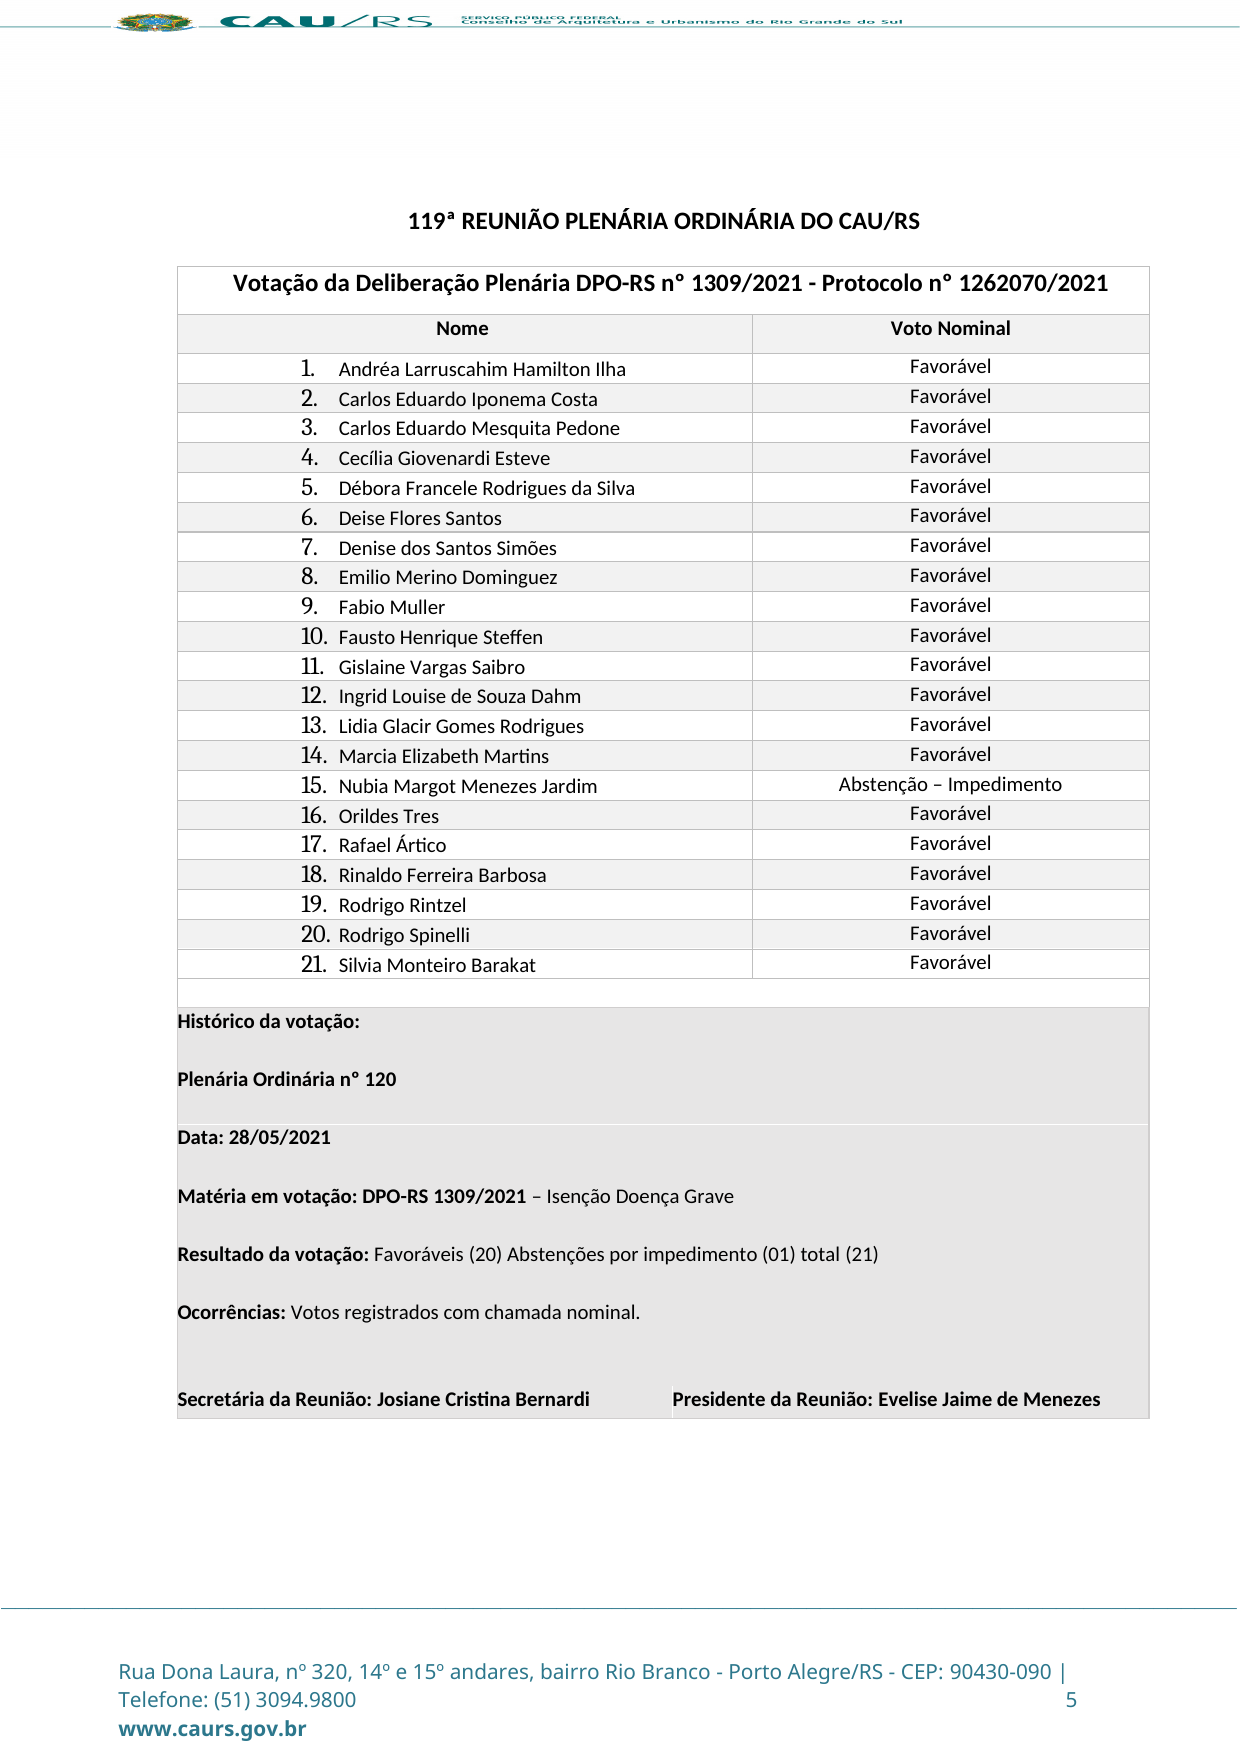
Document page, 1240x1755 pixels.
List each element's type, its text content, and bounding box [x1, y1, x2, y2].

table_cell Emilio Merino Dominguez [178, 562, 752, 591]
table_cell Favorável [753, 860, 1149, 889]
table_cell Silvia Monteiro Barakat [178, 950, 752, 978]
table_cell Favorável [753, 622, 1149, 651]
table_cell Favorável [753, 413, 1149, 442]
table_cell Nubia Margot Menezes Jardim [178, 771, 752, 799]
table_cell Andréa Larruscahim Hamilton Ilha [178, 354, 752, 382]
table_cell Favorável [753, 503, 1149, 531]
table_cell Deise Flores Santos [178, 503, 752, 531]
table_cell Favorável [753, 801, 1149, 829]
table_cell Marcia Elizabeth Martins [178, 741, 752, 770]
table_cell Rinaldo Ferreira Barbosa [178, 860, 752, 889]
table_cell Favorável [753, 473, 1149, 502]
table_cell Nome [178, 315, 752, 353]
table_cell Favorável [753, 592, 1149, 621]
table_cell Abstenção – Impedimento [753, 771, 1149, 799]
table_cell Carlos Eduardo Mesquita Pedone [178, 413, 752, 442]
table_cell Rodrigo Rintzel [178, 890, 752, 919]
table_cell Orildes Tres [178, 801, 752, 829]
table_header Histórico da votação: [178, 1008, 1148, 1066]
table_cell [178, 979, 1149, 1007]
table_cell Favorável [753, 950, 1149, 978]
table_cell Favorável [753, 890, 1149, 919]
text 119ª REUNIÃO PLENÁRIA ORDINÁRIA DO CAU/RS [177, 205, 1151, 236]
table_cell Favorável [753, 741, 1149, 770]
table_cell Rafael Ártico [178, 830, 752, 859]
table_cell Cecília Giovenardi Esteve [178, 443, 752, 472]
table_cell Favorável [753, 652, 1149, 680]
table_cell Favorável [753, 711, 1149, 740]
table_cell Presidente da Reunião: Evelise Jaime de Menezes [673, 1386, 1148, 1418]
table_cell Resultado da votação: Favoráveis (20) Abstenções por impedimento (01) total (21) [178, 1241, 1148, 1299]
table_cell Secretária da Reunião: Josiane Cristina Bernardi [178, 1386, 672, 1418]
table_header Votação da Deliberação Plenária DPO-RS nº 1309/2021 - Protocolo nº 1262070/2021 [178, 267, 1149, 314]
table_cell Carlos Eduardo Iponema Costa [178, 384, 752, 412]
table_cell Lidia Glacir Gomes Rodrigues [178, 711, 752, 740]
table_cell Favorável [753, 830, 1149, 859]
table_cell Favorável [753, 681, 1149, 710]
table_cell Favorável [753, 443, 1149, 472]
table_cell Débora Francele Rodrigues da Silva [178, 473, 752, 502]
table_cell Gislaine Vargas Saibro [178, 652, 752, 680]
table_cell Ocorrências: Votos registrados com chamada nominal. [178, 1299, 1148, 1386]
table_cell Ingrid Louise de Souza Dahm [178, 681, 752, 710]
table_cell Favorável [753, 562, 1149, 591]
table_cell Denise dos Santos Simões [178, 533, 752, 561]
table_cell Plenária Ordinária nº 120 [178, 1066, 1148, 1124]
table_cell Fausto Henrique Steffen [178, 622, 752, 651]
table_cell Rodrigo Spinelli [178, 920, 752, 948]
table_cell Favorável [753, 533, 1149, 561]
table_cell Voto Nominal [753, 315, 1149, 353]
table_cell Favorável [753, 920, 1149, 948]
table_cell Data: 28/05/2021 Matéria em votação: DPO-RS 1309/2021 – Isenção Doença Grave [178, 1125, 1148, 1241]
table_cell Fabio Muller [178, 592, 752, 621]
table_cell Favorável [753, 384, 1149, 412]
table_cell Favorável [753, 354, 1149, 382]
